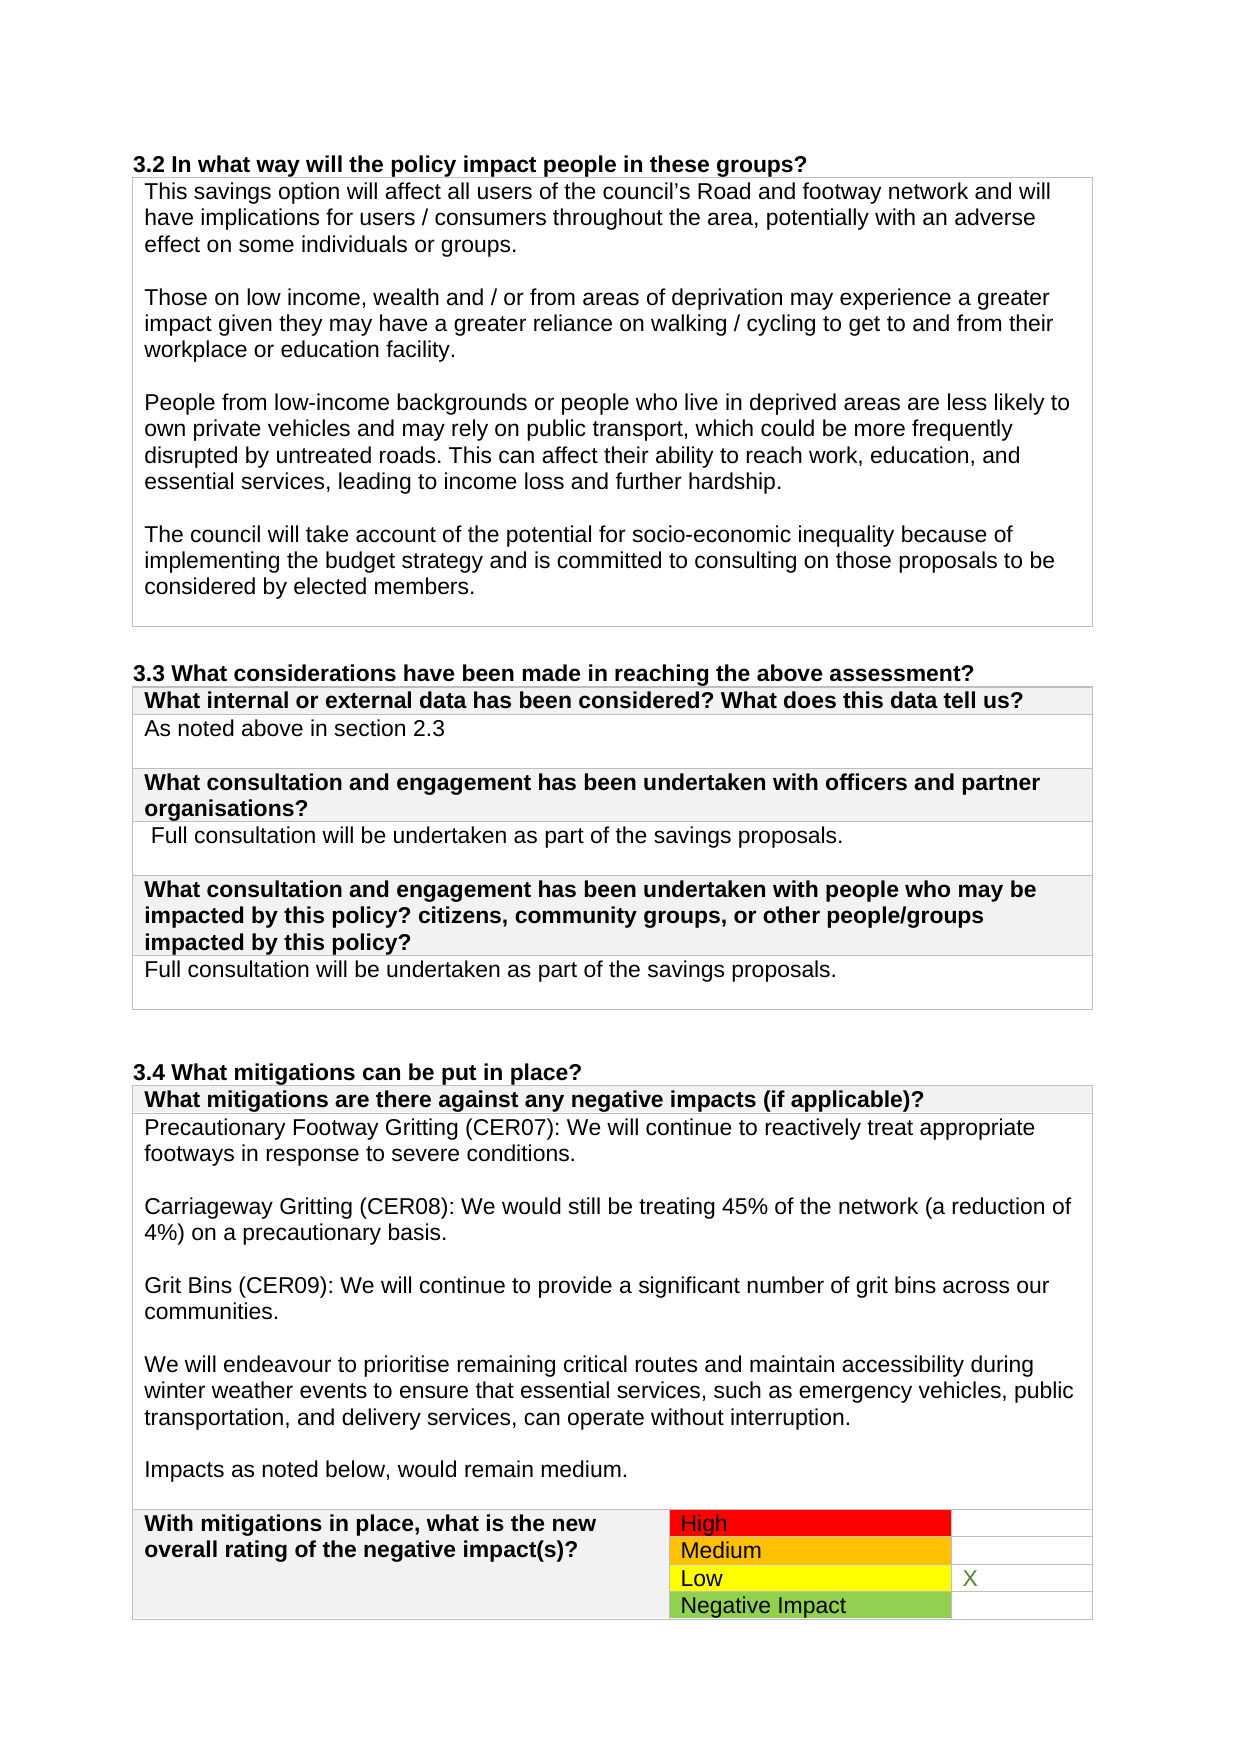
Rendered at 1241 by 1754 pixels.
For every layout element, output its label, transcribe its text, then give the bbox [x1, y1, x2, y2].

table_cell With mitigations in place, what is the new overall rating of the negative impact(s)? [133, 1510, 669, 1618]
table_cell What consultation and engagement has been undertaken with officers and partner organisations? [133, 769, 1092, 821]
subtitle 3.3 What considerations have been made in reaching the above assessment? [133, 660, 1093, 686]
subtitle 3.2 In what way will the policy impact people in these groups? [133, 151, 1093, 177]
table_header What mitigations are there against any negative impacts (if applicable)? [133, 1086, 1092, 1112]
table_cell As noted above in section 2.3 [133, 715, 1092, 767]
subtitle 3.4 What mitigations can be put in place? [133, 1059, 1093, 1085]
table_cell [952, 1510, 1092, 1536]
table_cell Negative Impact [670, 1592, 951, 1618]
table_cell [952, 1537, 1092, 1564]
table_header This savings option will affect all users of the council’s Road and footway network and will have implications for users / consumers throughout the area, potentially with an adverse effect on some individuals or groups. Those on low income, wealth and / or from areas of deprivation may experience a greater impact given they may have a greater reliance on walking / cycling to get to and from their workplace or education facility. People from low-income backgrounds or people who live in deprived areas are less likely to own private vehicles and may rely on public transport, which could be more frequently disrupted by untreated roads. This can affect their ability to reach work, education, and essential services, leading to income loss and further hardship. The council will take account of the potential for socio-economic inequality because of implementing the budget strategy and is committed to consulting on those proposals to be considered by elected members. [133, 178, 1092, 626]
table_cell Medium [670, 1537, 951, 1564]
table_header What internal or external data has been considered? What does this data tell us? [133, 688, 1092, 714]
table_cell [952, 1592, 1092, 1618]
table_cell Full consultation will be undertaken as part of the savings proposals. [133, 822, 1092, 875]
table_cell Precautionary Footway Gritting (CER07): We will continue to reactively treat appropriate footways in response to severe conditions. Carriageway Gritting (CER08): We would still be treating 45% of the network (a reduction of 4%) on a precautionary basis. Grit Bins (CER09): We will continue to provide a significant number of grit bins across our communities. We will endeavour to prioritise remaining critical routes and maintain accessibility during winter weather events to ensure that essential services, such as emergency vehicles, public transportation, and delivery services, can operate without interruption. Impacts as noted below, would remain medium. [133, 1114, 1092, 1509]
table_cell Full consultation will be undertaken as part of the savings proposals. [133, 956, 1092, 1009]
table_cell Low [670, 1565, 951, 1591]
table_cell X [952, 1565, 1092, 1591]
table_cell What consultation and engagement has been undertaken with people who may be impacted by this policy? citizens, community groups, or other people/groups impacted by this policy? [133, 876, 1092, 955]
table_cell High [670, 1510, 951, 1536]
